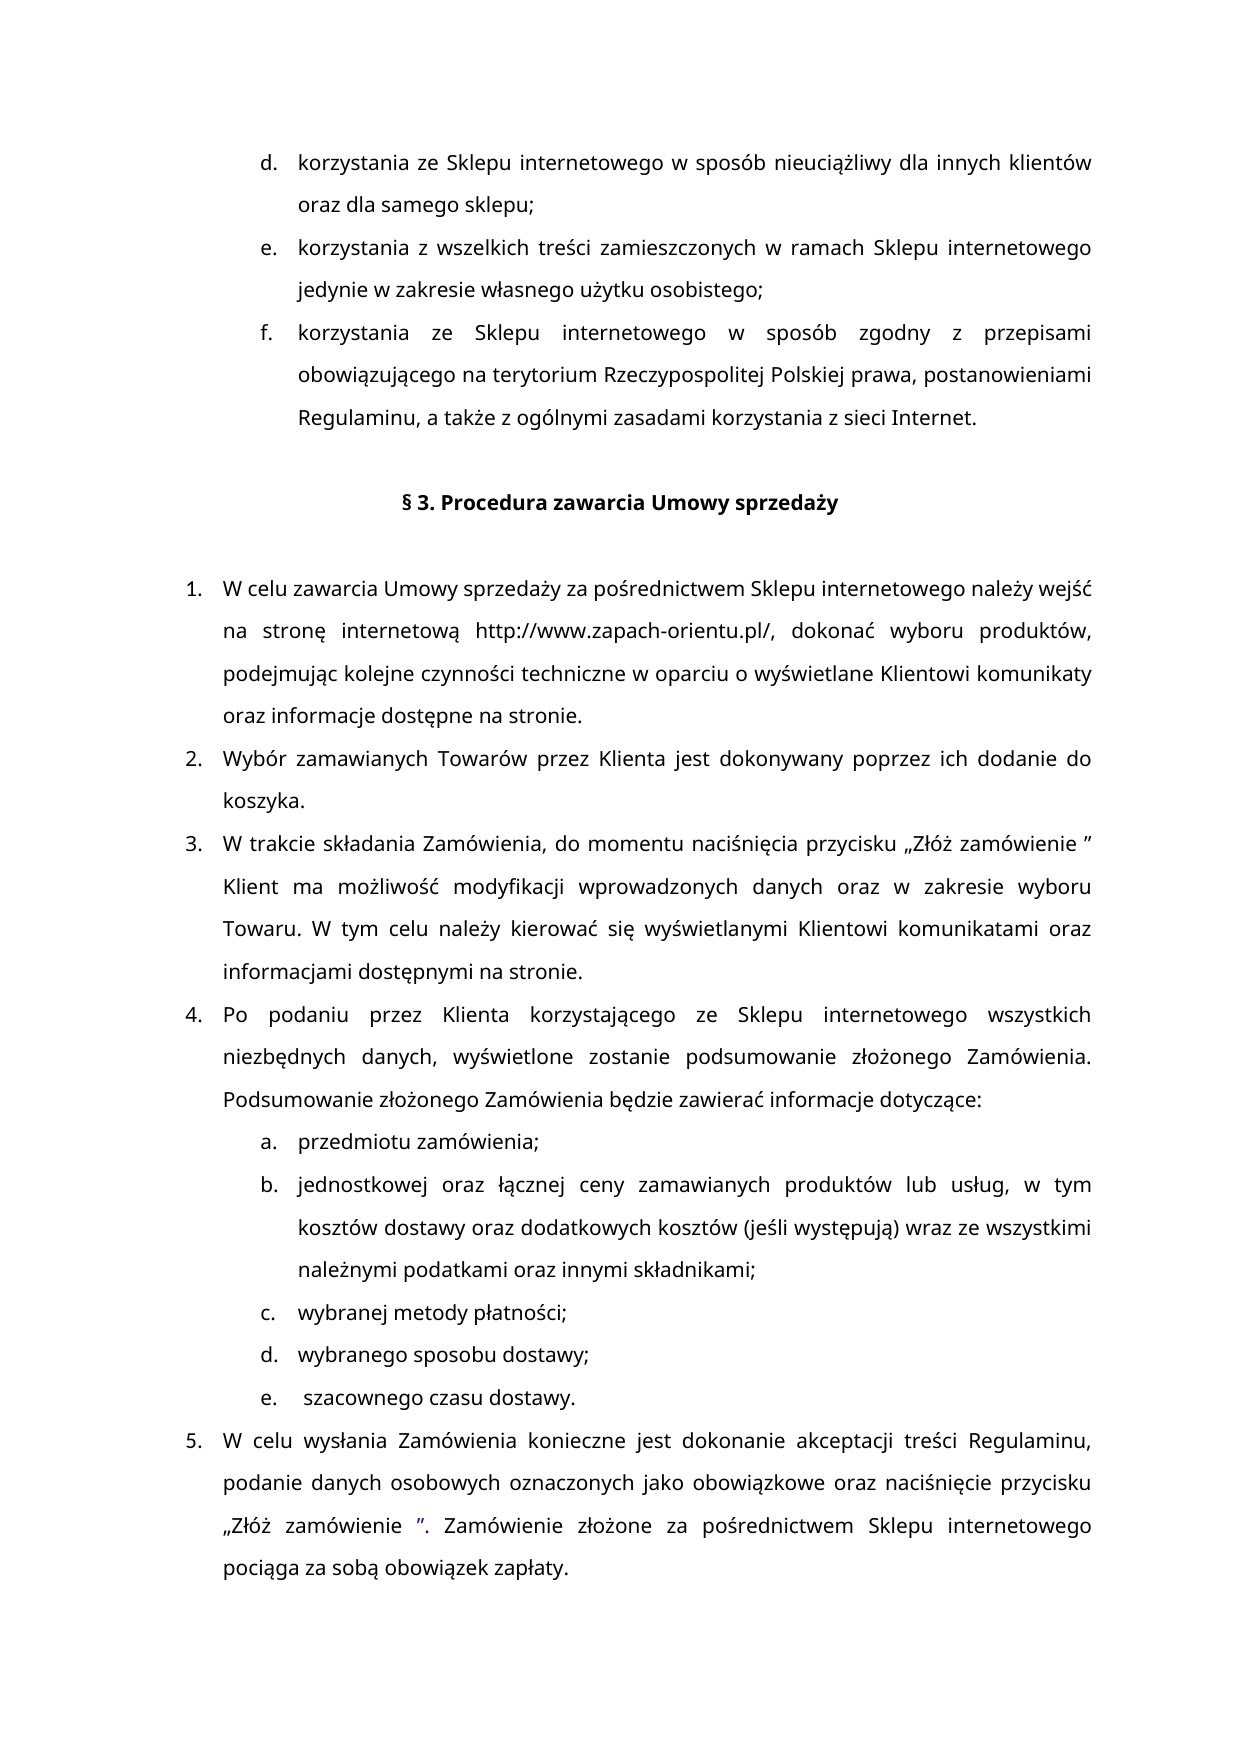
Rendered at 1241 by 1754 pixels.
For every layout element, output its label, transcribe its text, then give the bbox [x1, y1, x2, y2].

list szacownego czasu dostawy. [260, 1383, 1093, 1412]
list wybranego sposobu dostawy; [260, 1341, 1093, 1369]
list korzystania z wszelkich treści zamieszczonych w ramach Sklepu internetowego jedynie w zakresie własnego użytku osobistego; [260, 233, 1093, 304]
list jednostkowej oraz łącznej ceny zamawianych produktów lub usług, w tym kosztów dostawy oraz dodatkowych kosztów (jeśli występują) wraz ze wszystkimi należnymi podatkami oraz innymi składnikami; [260, 1170, 1093, 1284]
list Po podaniu przez Klienta korzystającego ze Sklepu internetowego wszystkich niezbędnych danych, wyświetlone zostanie podsumowanie złożonego Zamówienia. Podsumowanie złożonego Zamówienia będzie zawierać informacje dotyczące: [185, 1000, 1093, 1113]
list wybranej metody płatności; [260, 1298, 1093, 1326]
list korzystania ze Sklepu internetowego w sposób nieuciążliwy dla innych klientów oraz dla samego sklepu; [260, 148, 1093, 219]
text § 3. Procedura zawarcia Umowy sprzedaży [148, 488, 1093, 517]
list przedmiotu zamówienia; [260, 1127, 1093, 1156]
list W celu zawarcia Umowy sprzedaży za pośrednictwem Sklepu internetowego należy wejść na stronę internetową http://www.zapach-orientu.pl/, dokonać wyboru produktów, podejmując kolejne czynności techniczne w oparciu o wyświetlane Klientowi komunikaty oraz informacje dostępne na stronie. [185, 574, 1093, 730]
list Wybór zamawianych Towarów przez Klienta jest dokonywany poprzez ich dodanie do koszyka. [185, 744, 1093, 815]
list W celu wysłania Zamówienia konieczne jest dokonanie akceptacji treści Regulaminu, podanie danych osobowych oznaczonych jako obowiązkowe oraz naciśnięcie przycisku „Złóż zamówienie ”. Zamówienie złożone za pośrednictwem Sklepu internetowego pociąga za sobą obowiązek zapłaty. [185, 1426, 1093, 1582]
list korzystania ze Sklepu internetowego w sposób zgodny z przepisami obowiązującego na terytorium Rzeczypospolitej Polskiej prawa, postanowieniami Regulaminu, a także z ogólnymi zasadami korzystania z sieci Internet. [260, 318, 1093, 432]
list W trakcie składania Zamówienia, do momentu naciśnięcia przycisku „Złóż zamówienie ” Klient ma możliwość modyfikacji wprowadzonych danych oraz w zakresie wyboru Towaru. W tym celu należy kierować się wyświetlanymi Klientowi komunikatami oraz informacjami dostępnymi na stronie. [185, 829, 1093, 986]
